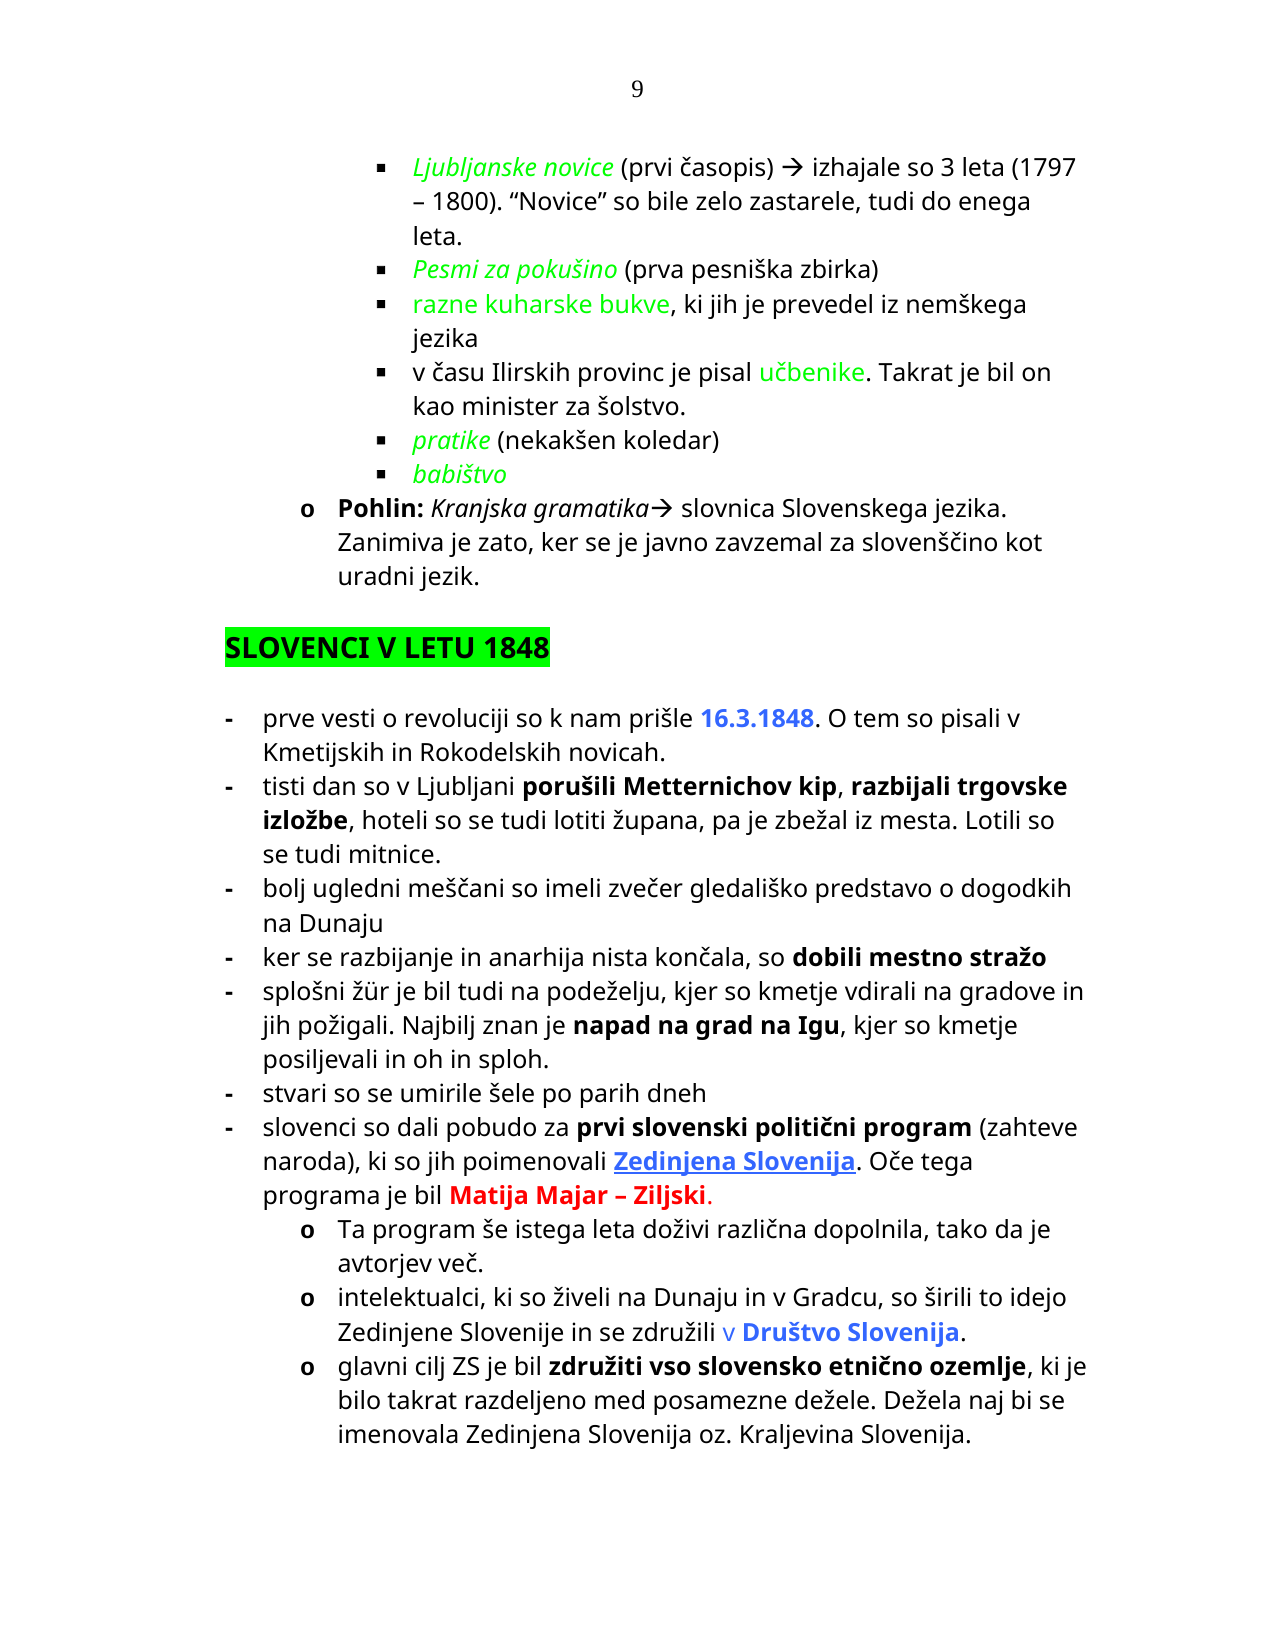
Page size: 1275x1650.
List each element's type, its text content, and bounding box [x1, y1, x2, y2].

list Ljubljanske novice (prvi časopis)  izhajale so 3 leta (1797 – 1800). “Novice” so bile zelo zastarele, tudi do enega leta. [375, 150, 1087, 252]
list glavni cilj ZS je bil združiti vso slovensko etnično ozemlje, ki je bilo takrat razdeljeno med posamezne dežele. Dežela naj bi se imenovala Zedinjena Slovenija oz. Kraljevina Slovenija. [300, 1348, 1087, 1451]
list pratike (nekakšen koledar) [375, 422, 1087, 457]
list babištvo [375, 457, 1087, 491]
list splošni žür je bil tudi na podeželju, kjer so kmetje vdirali na gradove in jih požigali. Najbilj znan je napad na grad na Igu, kjer so kmetje posiljevali in oh in sploh. [225, 973, 1087, 1076]
list v času Ilirskih provinc je pisal učbenike. Takrat je bil on kao minister za šolstvo. [375, 354, 1087, 422]
list prve vesti o revoluciji so k nam prišle 16.3.1848. O tem so pisali v Kmetijskih in Rokodelskih novicah. [225, 701, 1087, 769]
list stvari so se umirile šele po parih dneh [225, 1076, 1087, 1109]
list intelektualci, ki so živeli na Dunaju in v Gradcu, so širili to idejo Zedinjene Slovenije in se združili v Društvo Slovenija. [300, 1280, 1087, 1348]
list Ta program še istega leta doživi različna dopolnila, tako da je avtorjev več. [300, 1212, 1087, 1280]
list Pohlin: Kranjska gramatika slovnica Slovenskega jezika. Zanimiva je zato, ker se je javno zavzemal za slovenščino kot uradni jezik. [300, 491, 1087, 593]
text SLOVENCI V LETU 1848 [225, 627, 1087, 667]
list bolj ugledni meščani so imeli zvečer gledališko predstavo o dogodkih na Dunaju [225, 871, 1087, 939]
list Pesmi za pokušino (prva pesniška zbirka) [375, 252, 1087, 286]
list slovenci so dali pobudo za prvi slovenski politični program (zahteve naroda), ki so jih poimenovali Zedinjena Slovenija. Oče tega programa je bil Matija Majar – Ziljski. [225, 1109, 1087, 1212]
list ker se razbijanje in anarhija nista končala, so dobili mestno stražo [225, 939, 1087, 973]
list razne kuharske bukve, ki jih je prevedel iz nemškega jezika [375, 286, 1087, 354]
list tisti dan so v Ljubljani porušili Metternichov kip, razbijali trgovske izložbe, hoteli so se tudi lotiti župana, pa je zbežal iz mesta. Lotili so se tudi mitnice. [225, 769, 1087, 871]
